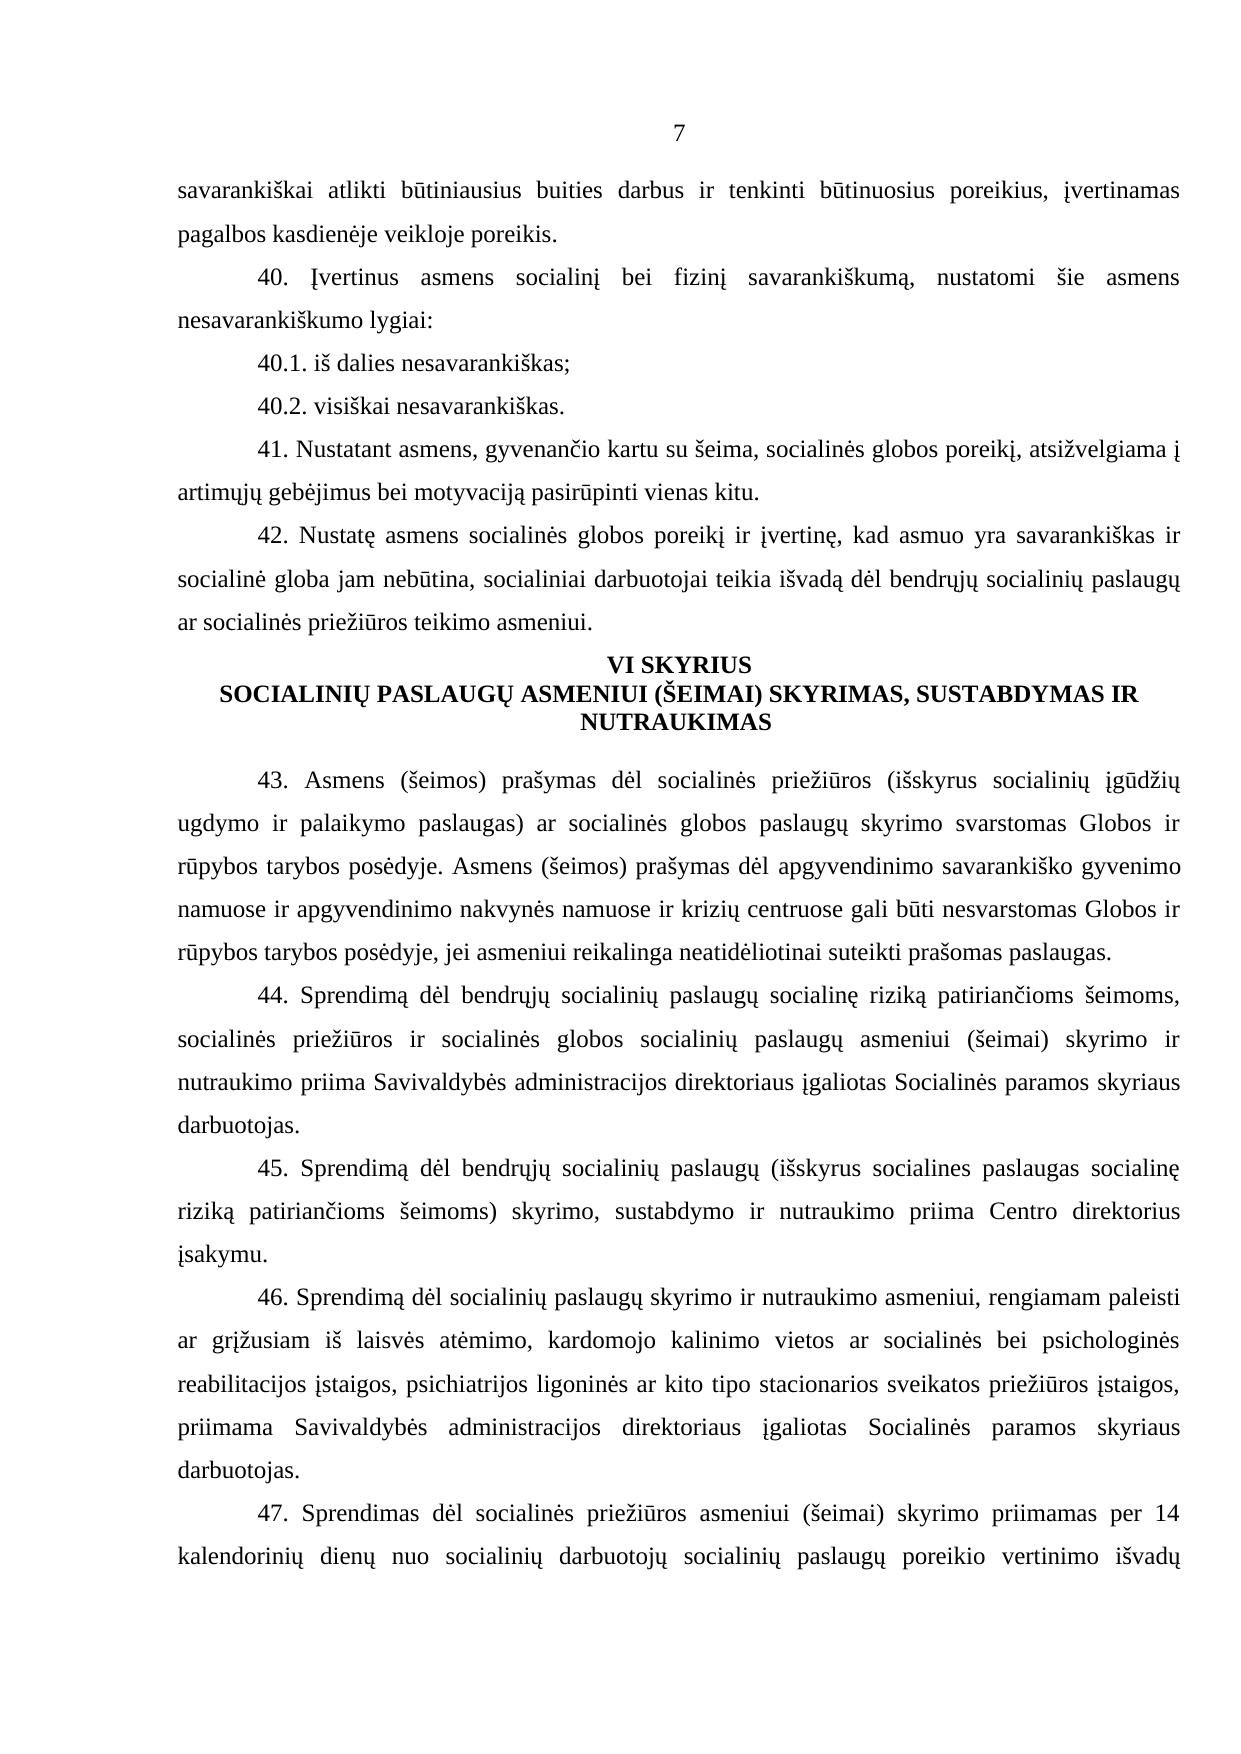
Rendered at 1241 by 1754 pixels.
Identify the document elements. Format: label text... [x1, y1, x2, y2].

text 44. Sprendimą dėl bendrųjų socialinių paslaugų socialinę riziką patiriančioms šeimoms, socialinės priežiūros ir socialinės globos socialinių paslaugų asmeniui (šeimai) skyrimo ir nutraukimo priima Savivaldybės administracijos direktoriaus įgaliotas Socialinės paramos skyriaus darbuotojas. [177, 981, 1181, 1139]
text 47. Sprendimas dėl socialinės priežiūros asmeniui (šeimai) skyrimo priimamas per 14 kalendorinių dienų nuo socialinių darbuotojų socialinių paslaugų poreikio vertinimo išvadų [177, 1498, 1181, 1570]
text 40. Įvertinus asmens socialinį bei fizinį savarankiškumą, nustatomi šie asmens nesavarankiškumo lygiai: [177, 262, 1181, 334]
text 43. Asmens (šeimos) prašymas dėl socialinės priežiūros (išskyrus socialinių įgūdžių ugdymo ir palaikymo paslaugas) ar socialinės globos paslaugų skyrimo svarstomas Globos ir rūpybos tarybos posėdyje. Asmens (šeimos) prašymas dėl apgyvendinimo savarankiško gyvenimo namuose ir apgyvendinimo nakvynės namuose ir krizių centruose gali būti nesvarstomas Globos ir rūpybos tarybos posėdyje, jei asmeniui reikalinga neatidėliotinai suteikti prašomas paslaugas. [177, 765, 1181, 966]
text 45. Sprendimą dėl bendrųjų socialinių paslaugų (išskyrus socialines paslaugas socialinę riziką patiriančioms šeimoms) skyrimo, sustabdymo ir nutraukimo priima Centro direktorius įsakymu. [177, 1153, 1181, 1268]
text SOCIALINIŲ PASLAUGŲ ASMENIUI (ŠEIMAI) SKYRIMAS, SUSTABDYMAS IR NUTRAUKIMAS [177, 679, 1181, 736]
text 40.1. iš dalies nesavarankiškas; [177, 348, 1181, 377]
text VI SKYRIUS [177, 650, 1181, 679]
text 40.2. visiškai nesavarankiškas. [177, 391, 1181, 420]
text savarankiškai atlikti būtiniausius buities darbus ir tenkinti būtinuosius poreikius, įvertinamas pagalbos kasdienėje veikloje poreikis. [177, 176, 1181, 247]
text 46. Sprendimą dėl socialinių paslaugų skyrimo ir nutraukimo asmeniui, rengiamam paleisti ar grįžusiam iš laisvės atėmimo, kardomojo kalinimo vietos ar socialinės bei psichologinės reabilitacijos įstaigos, psichiatrijos ligoninės ar kito tipo stacionarios sveikatos priežiūros įstaigos, priimama Savivaldybės administracijos direktoriaus įgaliotas Socialinės paramos skyriaus darbuotojas. [177, 1282, 1181, 1484]
text 41. Nustatant asmens, gyvenančio kartu su šeima, socialinės globos poreikį, atsižvelgiama į artimųjų gebėjimus bei motyvaciją pasirūpinti vienas kitu. [177, 434, 1181, 506]
text 42. Nustatę asmens socialinės globos poreikį ir įvertinę, kad asmuo yra savarankiškas ir socialinė globa jam nebūtina, socialiniai darbuotojai teikia išvadą dėl bendrųjų socialinių paslaugų ar socialinės priežiūros teikimo asmeniui. [177, 521, 1181, 636]
